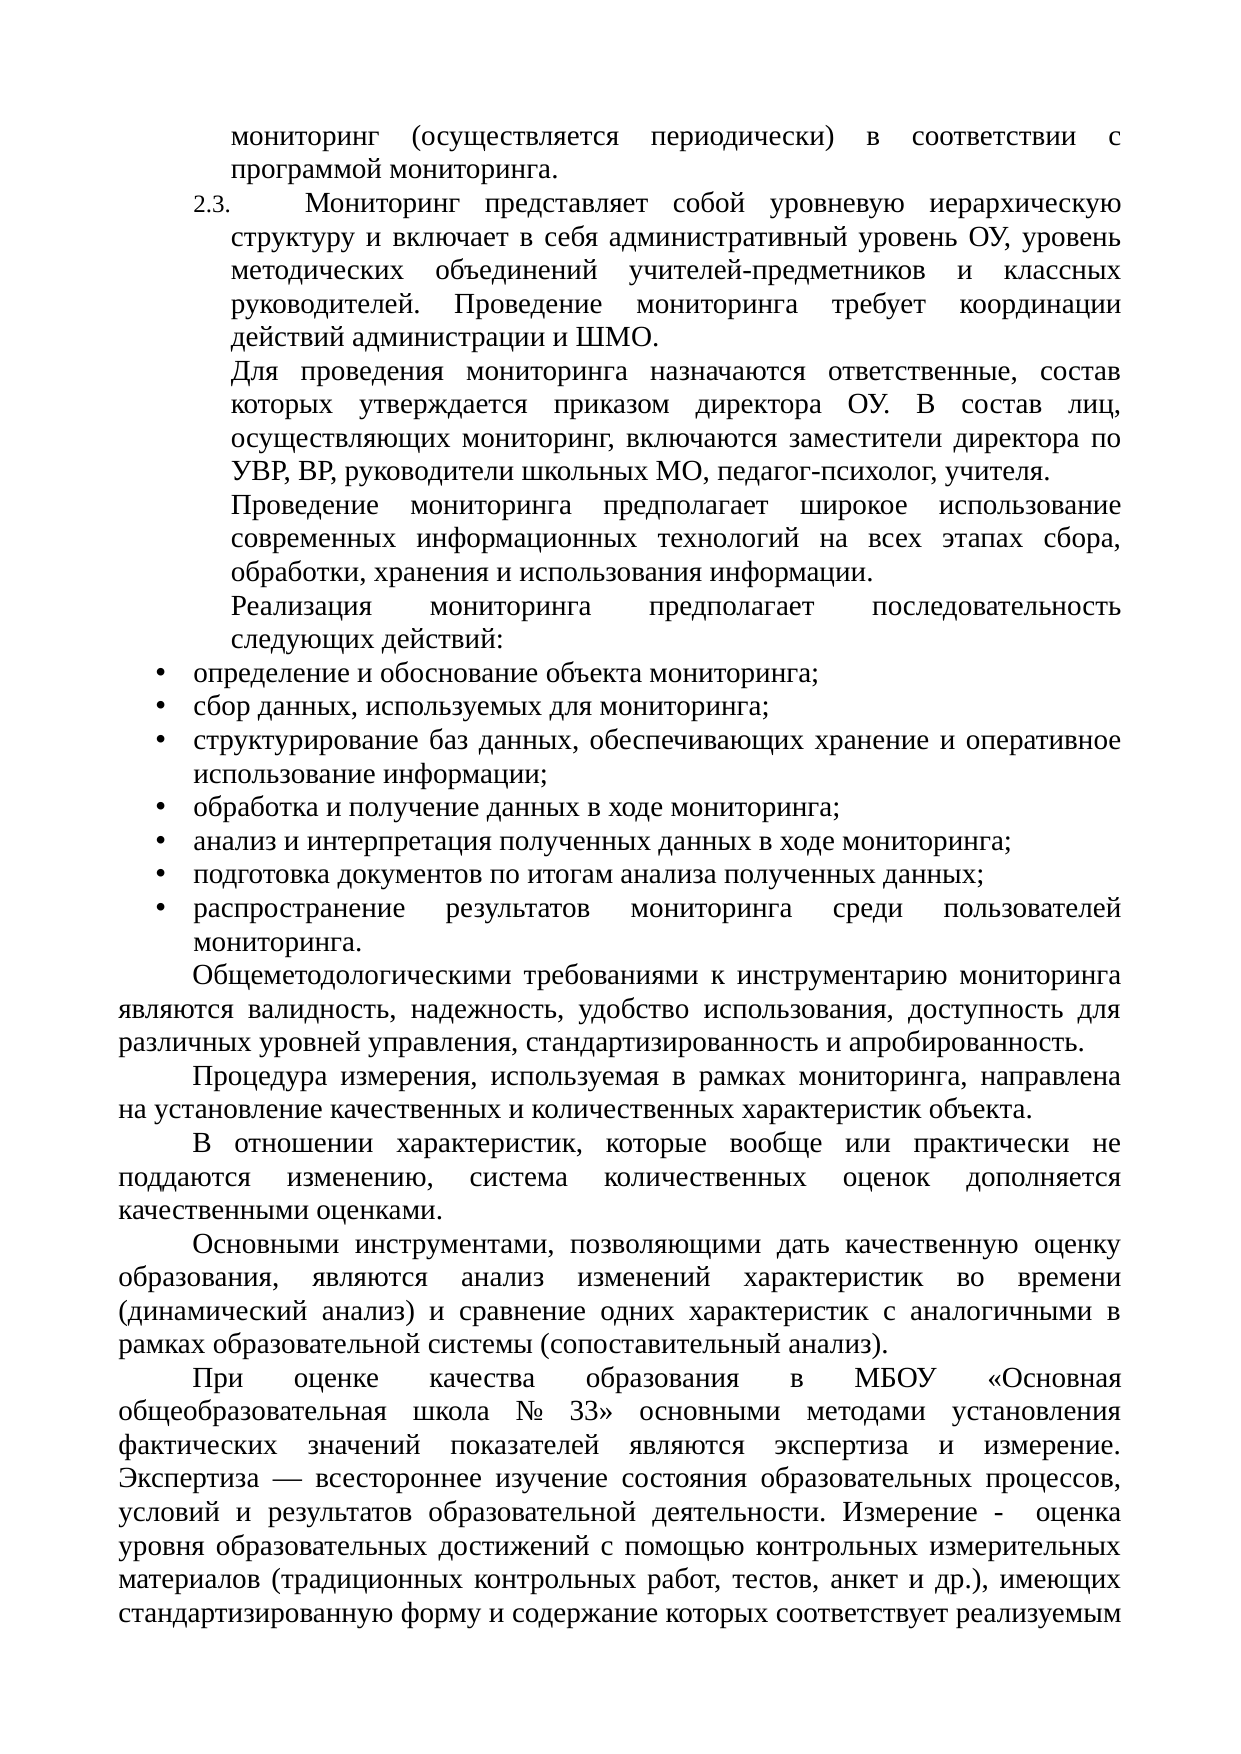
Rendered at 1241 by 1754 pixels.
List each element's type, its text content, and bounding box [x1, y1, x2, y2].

list структурирование баз данных, обеспечивающих хранение и оперативное использование информации; [156, 722, 1122, 789]
list определение и обоснование объекта мониторинга; [156, 655, 1122, 688]
text Процедура измерения, используемая в рамках мониторинга, направлена на установление качественных и количественных характеристик объекта. [118, 1058, 1122, 1125]
list Проведение мониторинга предполагает широкое использование современных информационных технологий на всех этапах сбора, обработки, хранения и использования информации. [193, 487, 1122, 588]
list распространение результатов мониторинга среди пользователей мониторинга. [156, 890, 1122, 957]
list мониторинг (осуществляется периодически) в соответствии с программой мониторинга. [193, 118, 1122, 185]
list Для проведения мониторинга назначаются ответственные, состав которых утверждается приказом директора ОУ. В состав лиц, осуществляющих мониторинг, включаются заместители директора по УВР, ВР, руководители школьных МО, педагог-психолог, учителя. [193, 353, 1122, 487]
list сбор данных, используемых для мониторинга; [156, 688, 1122, 722]
list подготовка документов по итогам анализа полученных данных; [156, 857, 1122, 890]
list Мониторинг представляет собой уровневую иерархическую структуру и включает в себя административный уровень ОУ, уровень методических объединений учителей-предметников и классных руководителей. Проведение мониторинга требует координации действий администрации и ШМО. [193, 185, 1122, 353]
list анализ и интерпретация полученных данных в ходе мониторинга; [156, 823, 1122, 857]
list Реализация мониторинга предполагает последовательность следующих действий: [193, 588, 1122, 655]
list обработка и получение данных в ходе мониторинга; [156, 789, 1122, 823]
text При оценке качества образования в МБОУ «Основная общеобразовательная школа № 33» основными методами установления фактических значений показателей являются экспертиза и измерение. Экспертиза — всестороннее изучение состояния образовательных процессов, условий и результатов образовательной деятельности. Измерение - оценка уровня образовательных достижений с помощью контрольных измерительных материалов (традиционных контрольных работ, тестов, анкет и др.), имеющих стандартизированную форму и содержание которых соответствует реализуемым [118, 1360, 1122, 1628]
text В отношении характеристик, которые вообще или практически не поддаются изменению, система количественных оценок дополняется качественными оценками. [118, 1125, 1122, 1226]
text Основными инструментами, позволяющими дать качественную оценку образования, являются анализ изменений характеристик во времени (динамический анализ) и сравнение одних характеристик с аналогичными в рамках образовательной системы (сопоставительный анализ). [118, 1226, 1122, 1360]
text Общеметодологическими требованиями к инструментарию мониторинга являются валидность, надежность, удобство использования, доступность для различных уровней управления, стандартизированность и апробированность. [118, 957, 1122, 1058]
